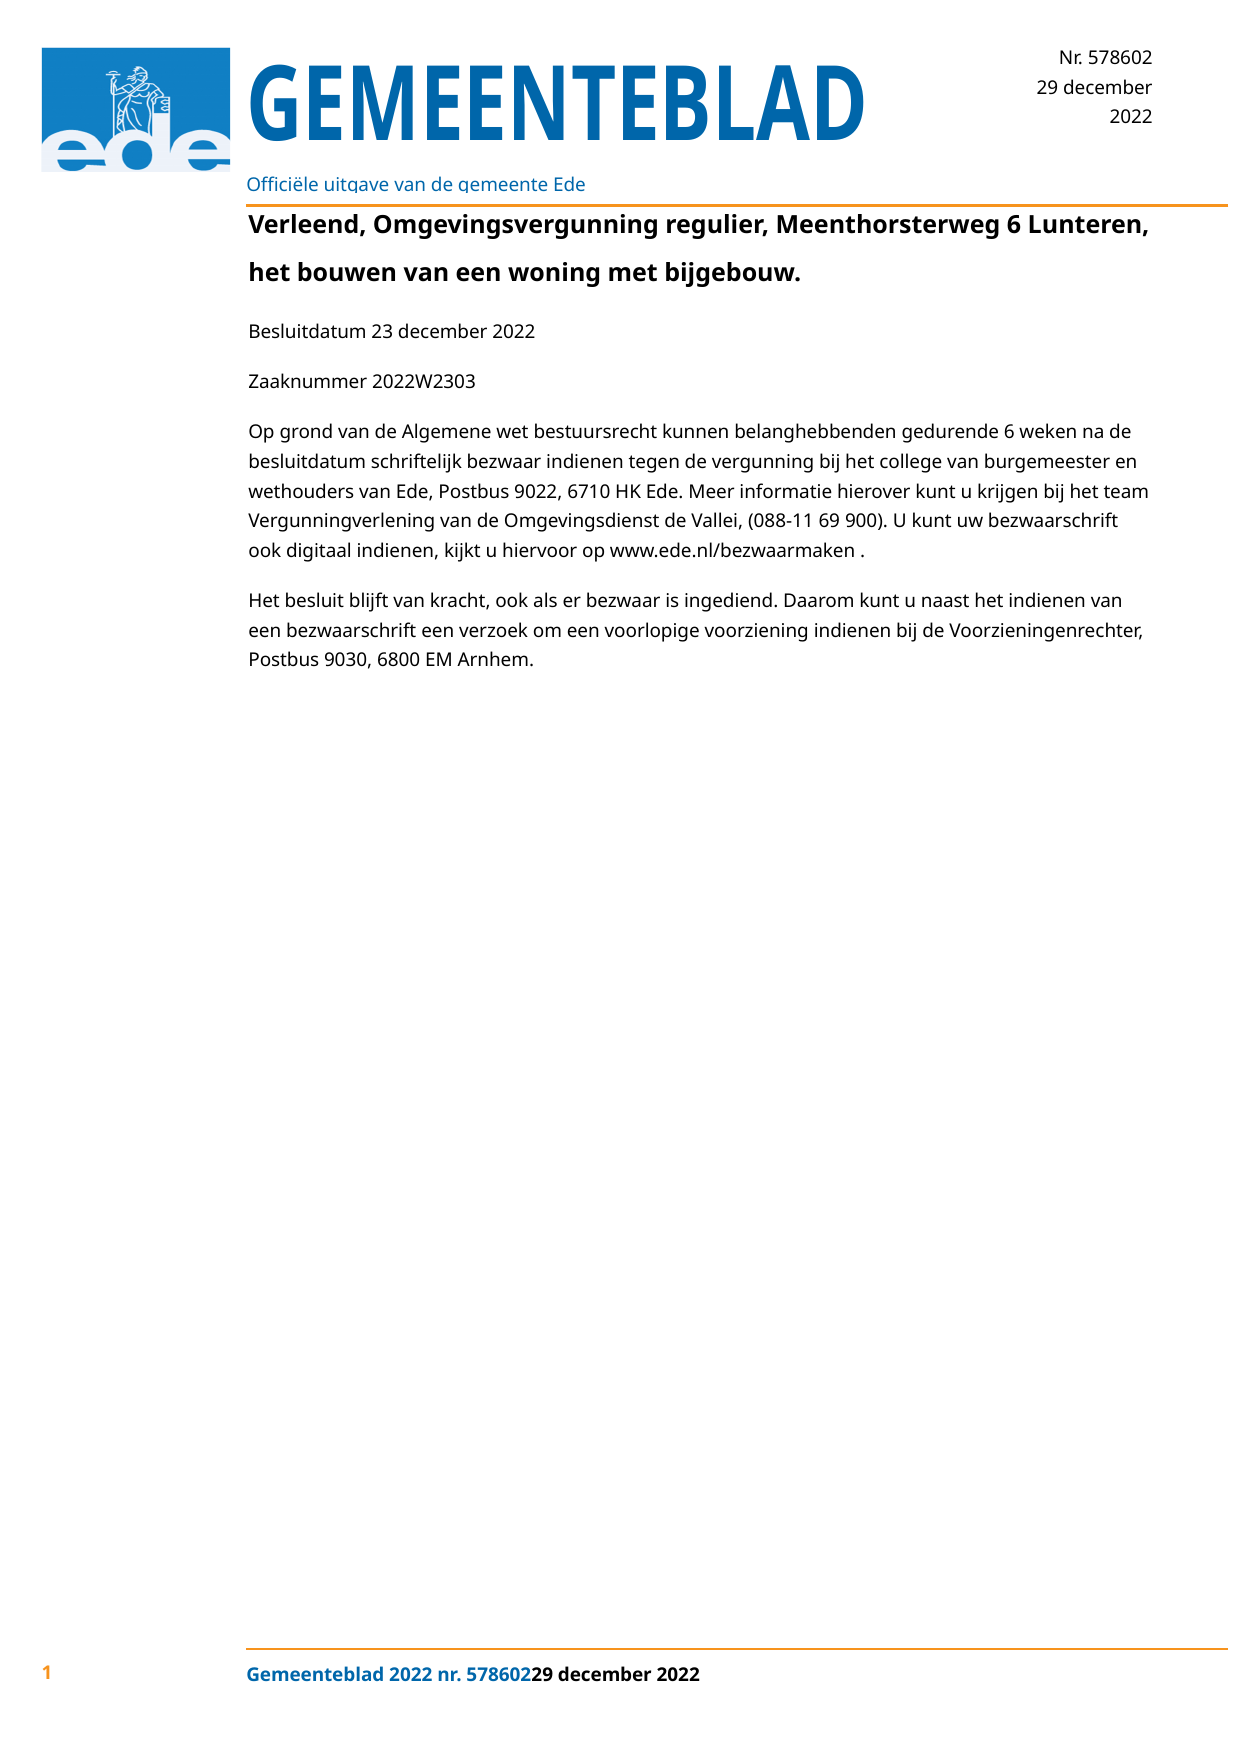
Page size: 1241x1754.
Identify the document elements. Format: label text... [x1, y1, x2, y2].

text Op grond van de Algemene wet bestuursrecht kunnen belanghebbenden gedurende 6 weken na de besluitdatum schriftelijk bezwaar indienen tegen de vergunning bij het college van burgemeester en wethouders van Ede, Postbus 9022, 6710 HK Ede. Meer informatie hierover kunt u krijgen bij het team Vergunningverlening van de Omgevingsdienst de Vallei, (088-11 69 900). U kunt uw bezwaarschrift ook digitaal indienen, kijkt u hiervoor op www.ede.nl/bezwaarmaken . [248, 419, 1152, 563]
text Besluitdatum 23 december 2022 [248, 318, 1152, 344]
text Het besluit blijft van kracht, ook als er bezwaar is ingediend. Daarom kunt u naast het indienen van een bezwaarschrift een verzoek om een voorlopige voorziening indienen bij de Voorzieningenrechter, Postbus 9030, 6800 EM Arnhem. [248, 587, 1152, 672]
picture [41, 47, 231, 172]
text Zaaknummer 2022W2303 [248, 368, 1152, 394]
text Verleend, Omgevingsvergunning regulier, Meenthorsterweg 6 Lunteren, het bouwen van een woning met bijgebouw. [248, 207, 1152, 288]
